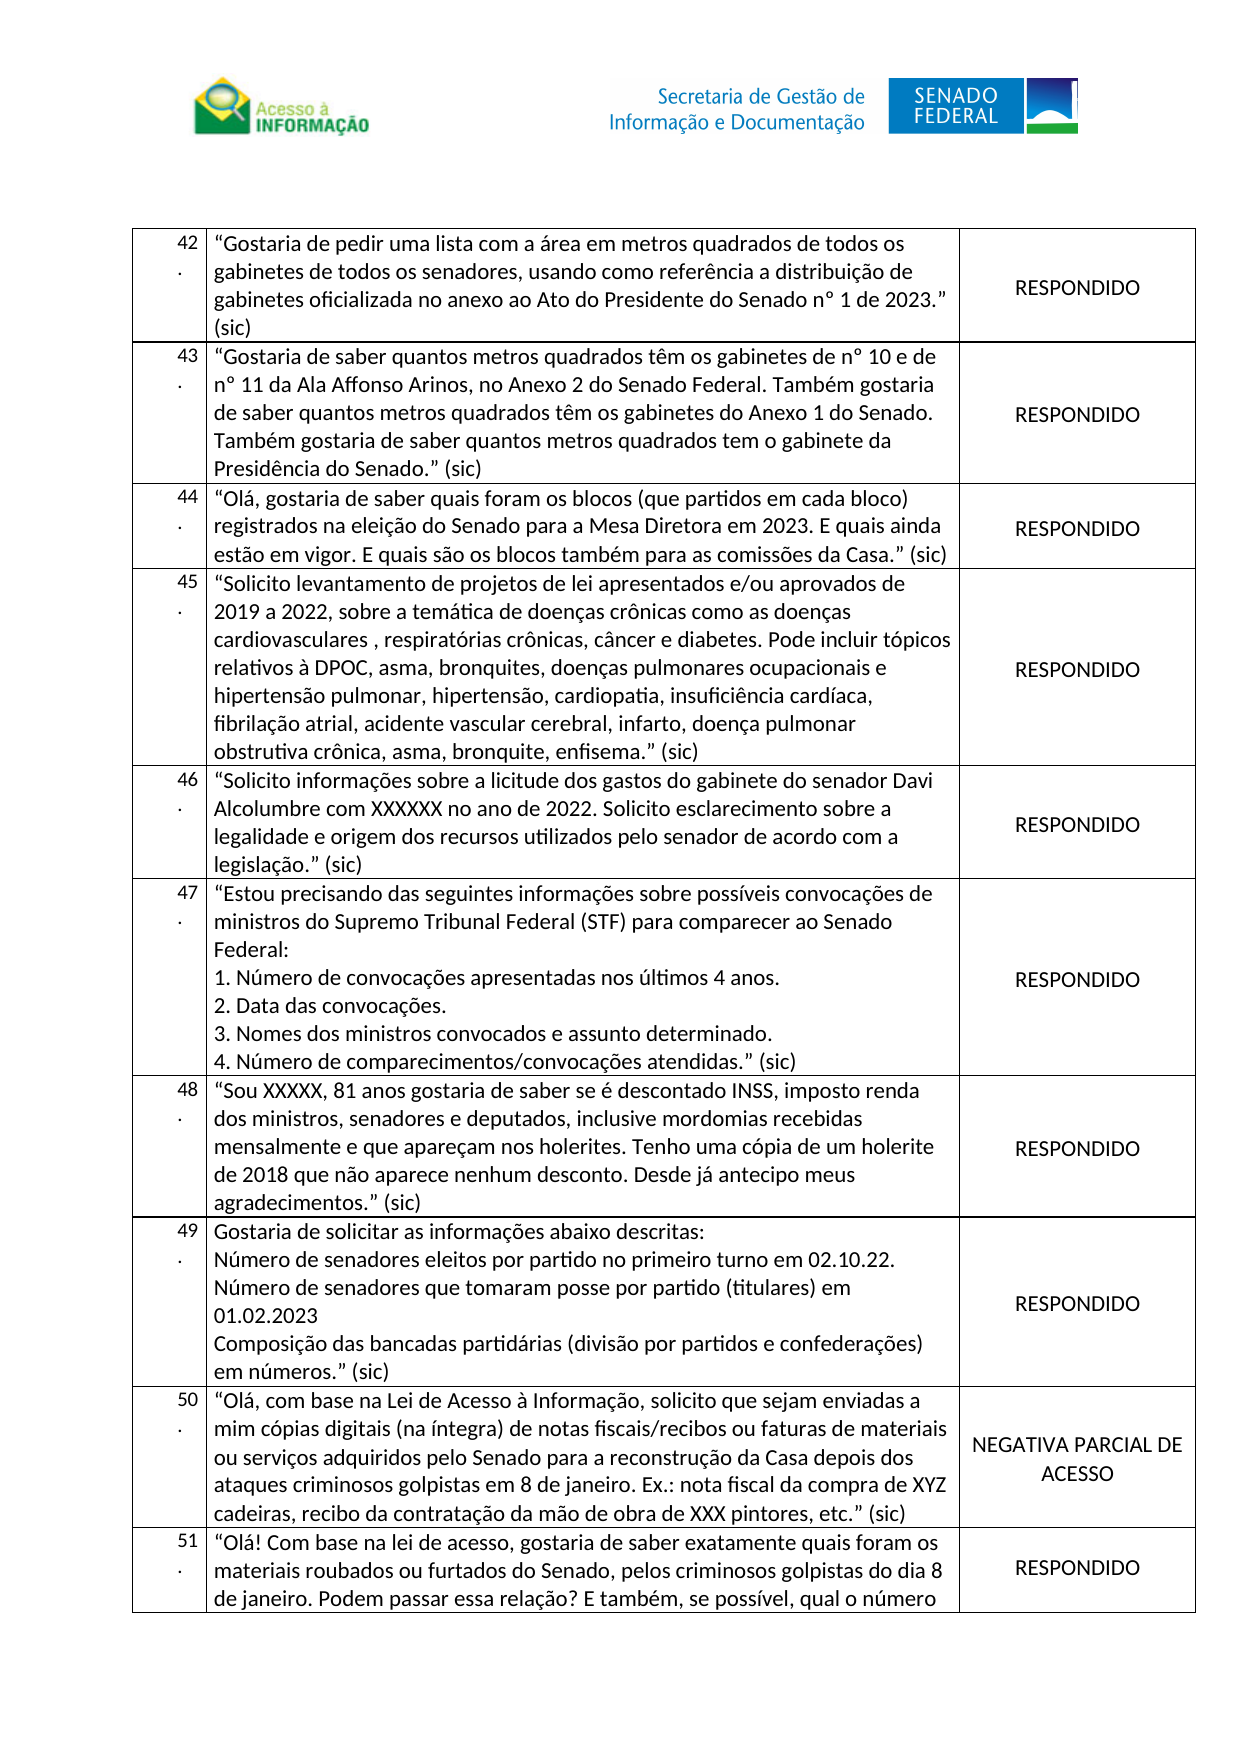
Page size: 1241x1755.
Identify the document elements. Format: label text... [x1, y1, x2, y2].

table_cell [133, 879, 206, 1075]
table_cell “Olá, gostaria de saber quais foram os blocos (que partidos em cada bloco) registrados na eleição do Senado para a Mesa Diretora em 2023. E quais ainda estão em vigor. E quais são os blocos também para as comissões da Casa.” (sic) [207, 484, 959, 568]
table_cell [133, 1218, 206, 1386]
table_cell [133, 569, 206, 765]
table_cell [133, 229, 206, 341]
table_cell “Gostaria de saber quantos metros quadrados têm os gabinetes de nº 10 e de nº 11 da Ala Affonso Arinos, no Anexo 2 do Senado Federal. Também gostaria de saber quantos metros quadrados têm os gabinetes do Anexo 1 do Senado. Também gostaria de saber quantos metros quadrados tem o gabinete da Presidência do Senado.” (sic) [207, 343, 959, 483]
table_cell RESPONDIDO [960, 343, 1195, 483]
table_cell RESPONDIDO [960, 229, 1195, 341]
table_cell [133, 484, 206, 568]
table_cell [133, 1528, 206, 1612]
table_cell [133, 1387, 206, 1527]
table_cell RESPONDIDO [960, 766, 1195, 878]
table_cell RESPONDIDO [960, 1218, 1195, 1386]
table_cell RESPONDIDO [960, 1076, 1195, 1216]
table_cell [133, 343, 206, 483]
table_cell “Sou XXXXX, 81 anos gostaria de saber se é descontado INSS, imposto renda dos ministros, senadores e deputados, inclusive mordomias recebidas mensalmente e que apareçam nos holerites. Tenho uma cópia de um holerite de 2018 que não aparece nenhum desconto. Desde já antecipo meus agradecimentos.” (sic) [207, 1076, 959, 1216]
table_cell NEGATIVA PARCIAL DE ACESSO [960, 1387, 1195, 1527]
table_cell [133, 1076, 206, 1216]
table_cell “Estou precisando das seguintes informações sobre possíveis convocações de ministros do Supremo Tribunal Federal (STF) para comparecer ao Senado Federal: 1. Número de convocações apresentadas nos últimos 4 anos. 2. Data das convocações. 3. Nomes dos ministros convocados e assunto determinado. 4. Número de comparecimentos/convocações atendidas.” (sic) [207, 879, 959, 1075]
table_cell RESPONDIDO [960, 1528, 1195, 1612]
table_cell RESPONDIDO [960, 484, 1195, 568]
table_cell RESPONDIDO [960, 569, 1195, 765]
table_cell “Olá! Com base na lei de acesso, gostaria de saber exatamente quais foram os materiais roubados ou furtados do Senado, pelos criminosos golpistas do dia 8 de janeiro. Podem passar essa relação? E também, se possível, qual o número [207, 1528, 959, 1612]
table_cell “Solicito levantamento de projetos de lei apresentados e/ou aprovados de 2019 a 2022, sobre a temática de doenças crônicas como as doenças cardiovasculares , respiratórias crônicas, câncer e diabetes. Pode incluir tópicos relativos à DPOC, asma, bronquites, doenças pulmonares ocupacionais e hipertensão pulmonar, hipertensão, cardiopatia, insuficiência cardíaca, fibrilação atrial, acidente vascular cerebral, infarto, doença pulmonar obstrutiva crônica, asma, bronquite, enfisema.” (sic) [207, 569, 959, 765]
table_cell Gostaria de solicitar as informações abaixo descritas: Número de senadores eleitos por partido no primeiro turno em 02.10.22. Número de senadores que tomaram posse por partido (titulares) em 01.02.2023 Composição das bancadas partidárias (divisão por partidos e confederações) em números.” (sic) [207, 1218, 959, 1386]
table_cell [133, 766, 206, 878]
table_cell “Solicito informações sobre a licitude dos gastos do gabinete do senador Davi Alcolumbre com XXXXXX no ano de 2022. Solicito esclarecimento sobre a legalidade e origem dos recursos utilizados pelo senador de acordo com a legislação.” (sic) [207, 766, 959, 878]
table_cell RESPONDIDO [960, 879, 1195, 1075]
table_cell “Olá, com base na Lei de Acesso à Informação, solicito que sejam enviadas a mim cópias digitais (na íntegra) de notas fiscais/recibos ou faturas de materiais ou serviços adquiridos pelo Senado para a reconstrução da Casa depois dos ataques criminosos golpistas em 8 de janeiro. Ex.: nota fiscal da compra de XYZ cadeiras, recibo da contratação da mão de obra de XXX pintores, etc.” (sic) [207, 1387, 959, 1527]
table_cell “Gostaria de pedir uma lista com a área em metros quadrados de todos os gabinetes de todos os senadores, usando como referência a distribuição de gabinetes oficializada no anexo ao Ato do Presidente do Senado nº 1 de 2023.” (sic) [207, 229, 959, 341]
